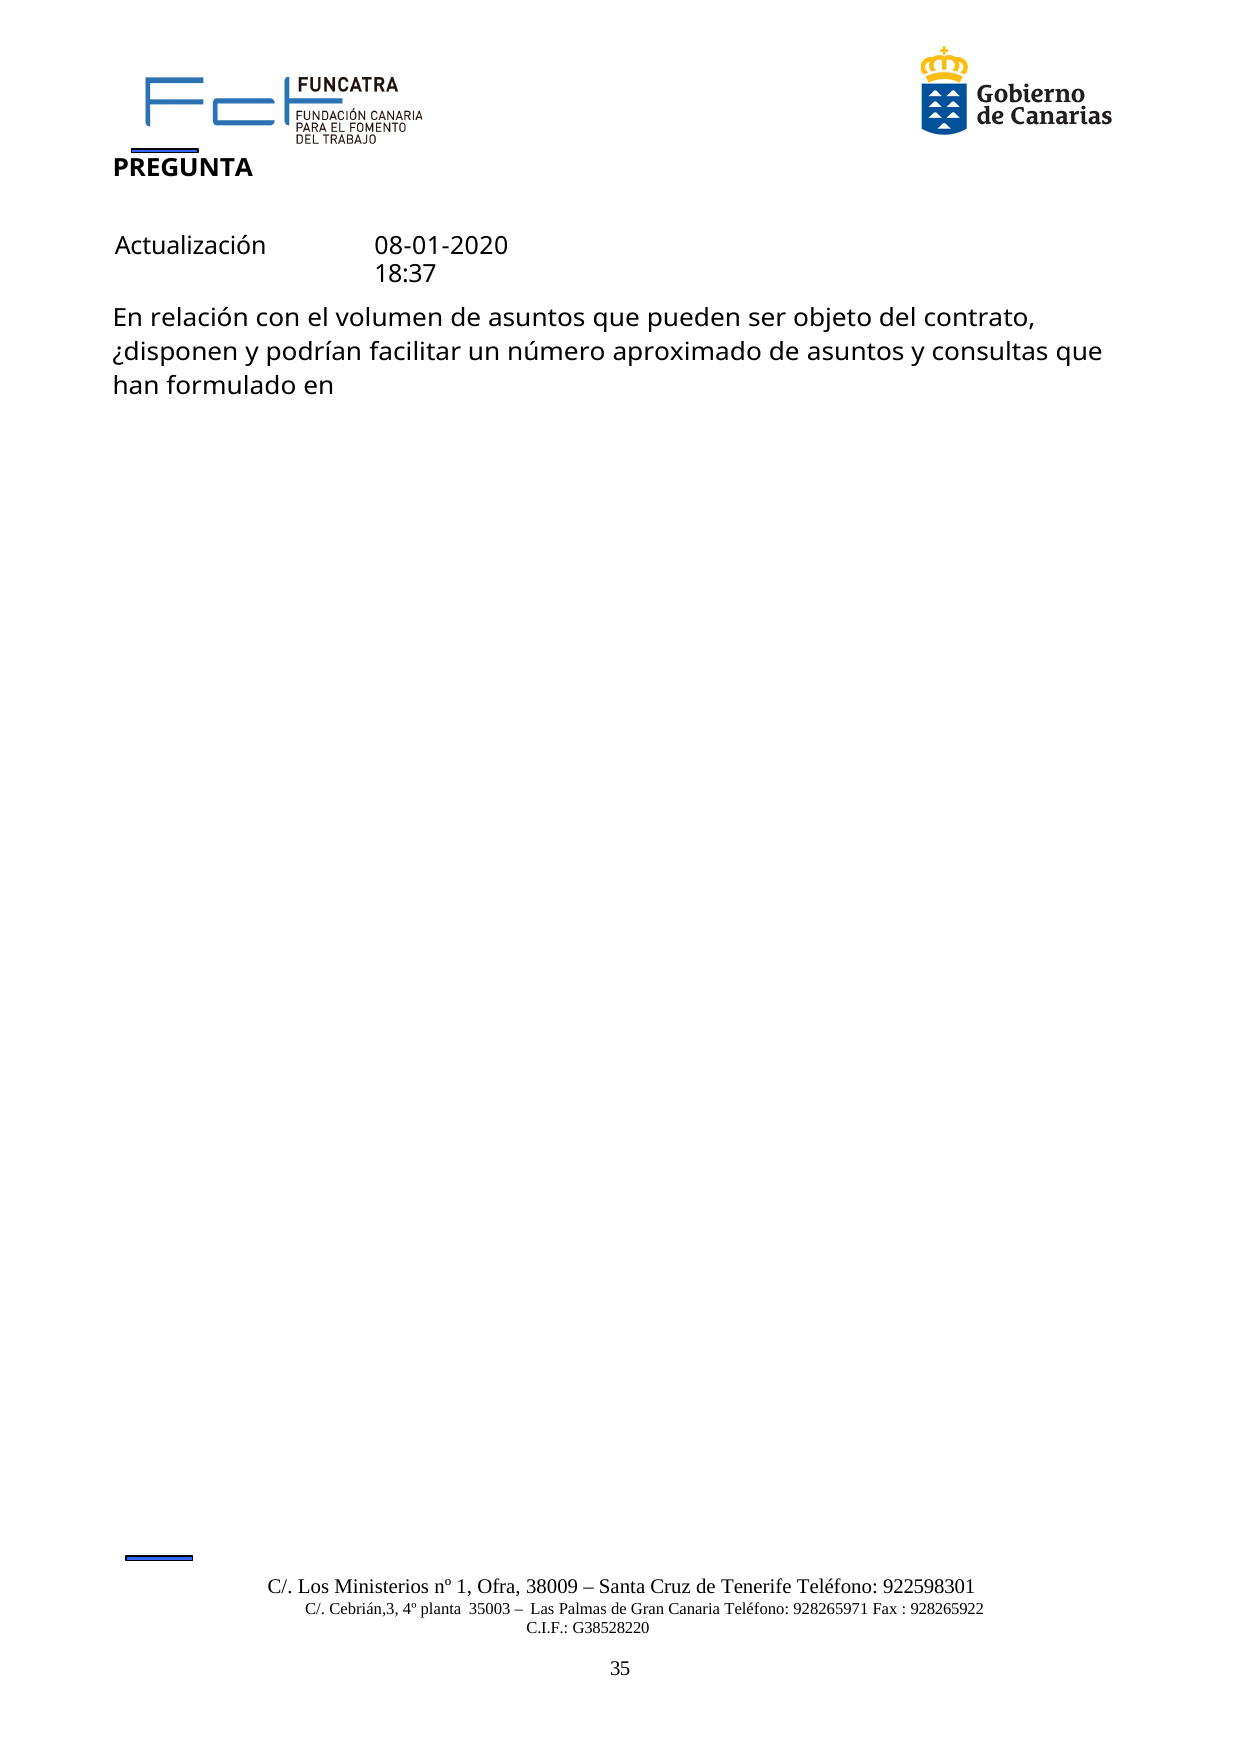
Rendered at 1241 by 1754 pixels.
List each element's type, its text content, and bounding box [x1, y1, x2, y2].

table_header 08-01-2020 18:37 [322, 233, 577, 288]
table_header Actualización [109, 233, 322, 288]
subtitle PREGUNTA [112, 150, 1140, 184]
picture [920, 46, 1112, 135]
picture [145, 77, 423, 144]
text En relación con el volumen de asuntos que pueden ser objeto del contrato, ¿disponen y podrían facilitar un número aproximado de asuntos y consultas que han formulado en [112, 300, 1140, 402]
